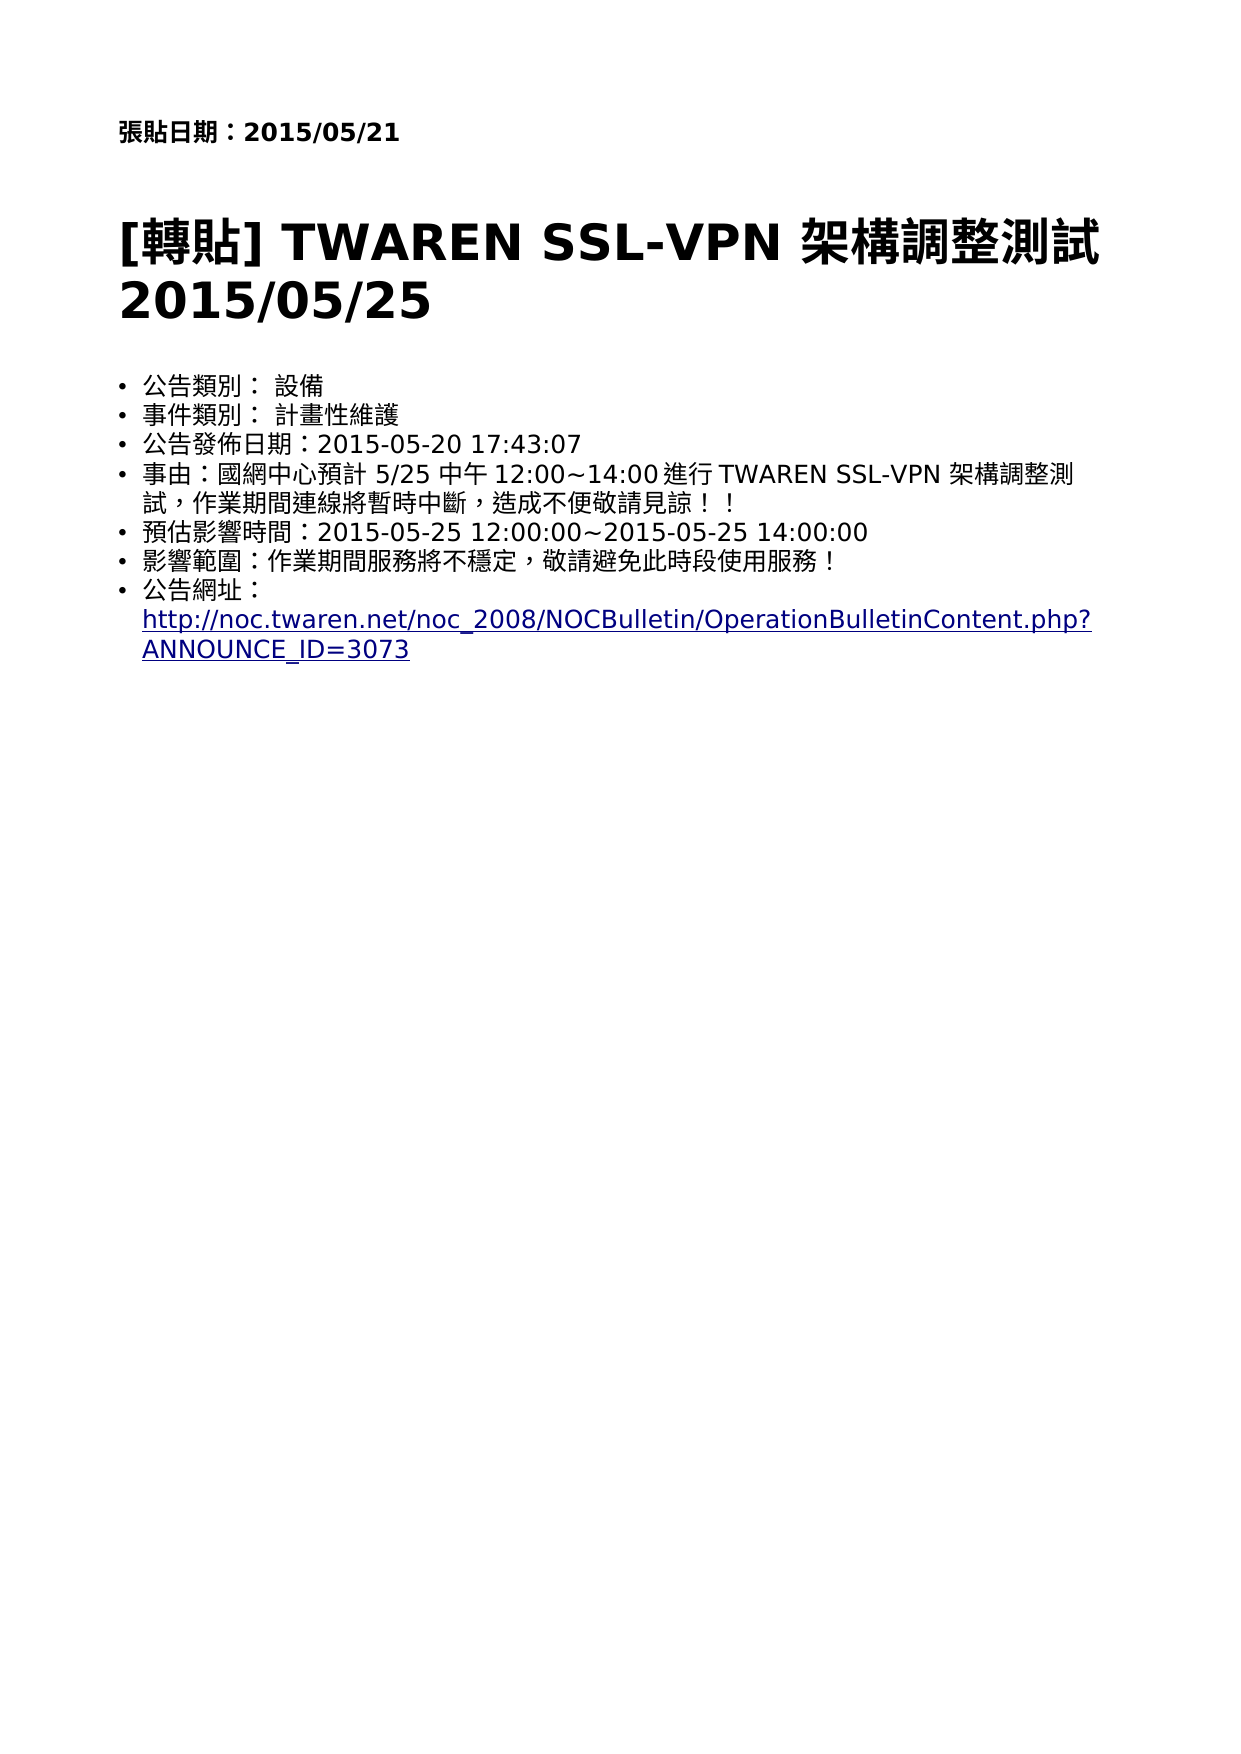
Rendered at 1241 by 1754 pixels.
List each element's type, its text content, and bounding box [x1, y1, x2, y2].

text 張貼日期：2015/05/21 [118, 118, 1122, 176]
list 公告發佈日期：2015-05-20 17:43:07 [118, 431, 1122, 460]
subtitle [轉貼] TWAREN SSL-VPN 架構調整測試 2015/05/25 [118, 214, 1122, 330]
list 事由：國網中心預計 5/25 中午12:00~14:00進行TWAREN SSL-VPN 架構調整測試，作業期間連線將暫時中斷，造成不便敬請見諒！！ [118, 460, 1122, 518]
list 公告網址： http://noc.twaren.net/noc_2008/NOCBulletin/OperationBulletinContent.php?ANNOUNCE_ID=3073 [118, 577, 1122, 664]
list 預估影響時間：2015-05-25 12:00:00~2015-05-25 14:00:00 [118, 518, 1122, 547]
list 公告類別： 設備 [118, 372, 1122, 402]
list 事件類別： 計畫性維護 [118, 402, 1122, 431]
list 影響範圍：作業期間服務將不穩定，敬請避免此時段使用服務！ [118, 547, 1122, 577]
